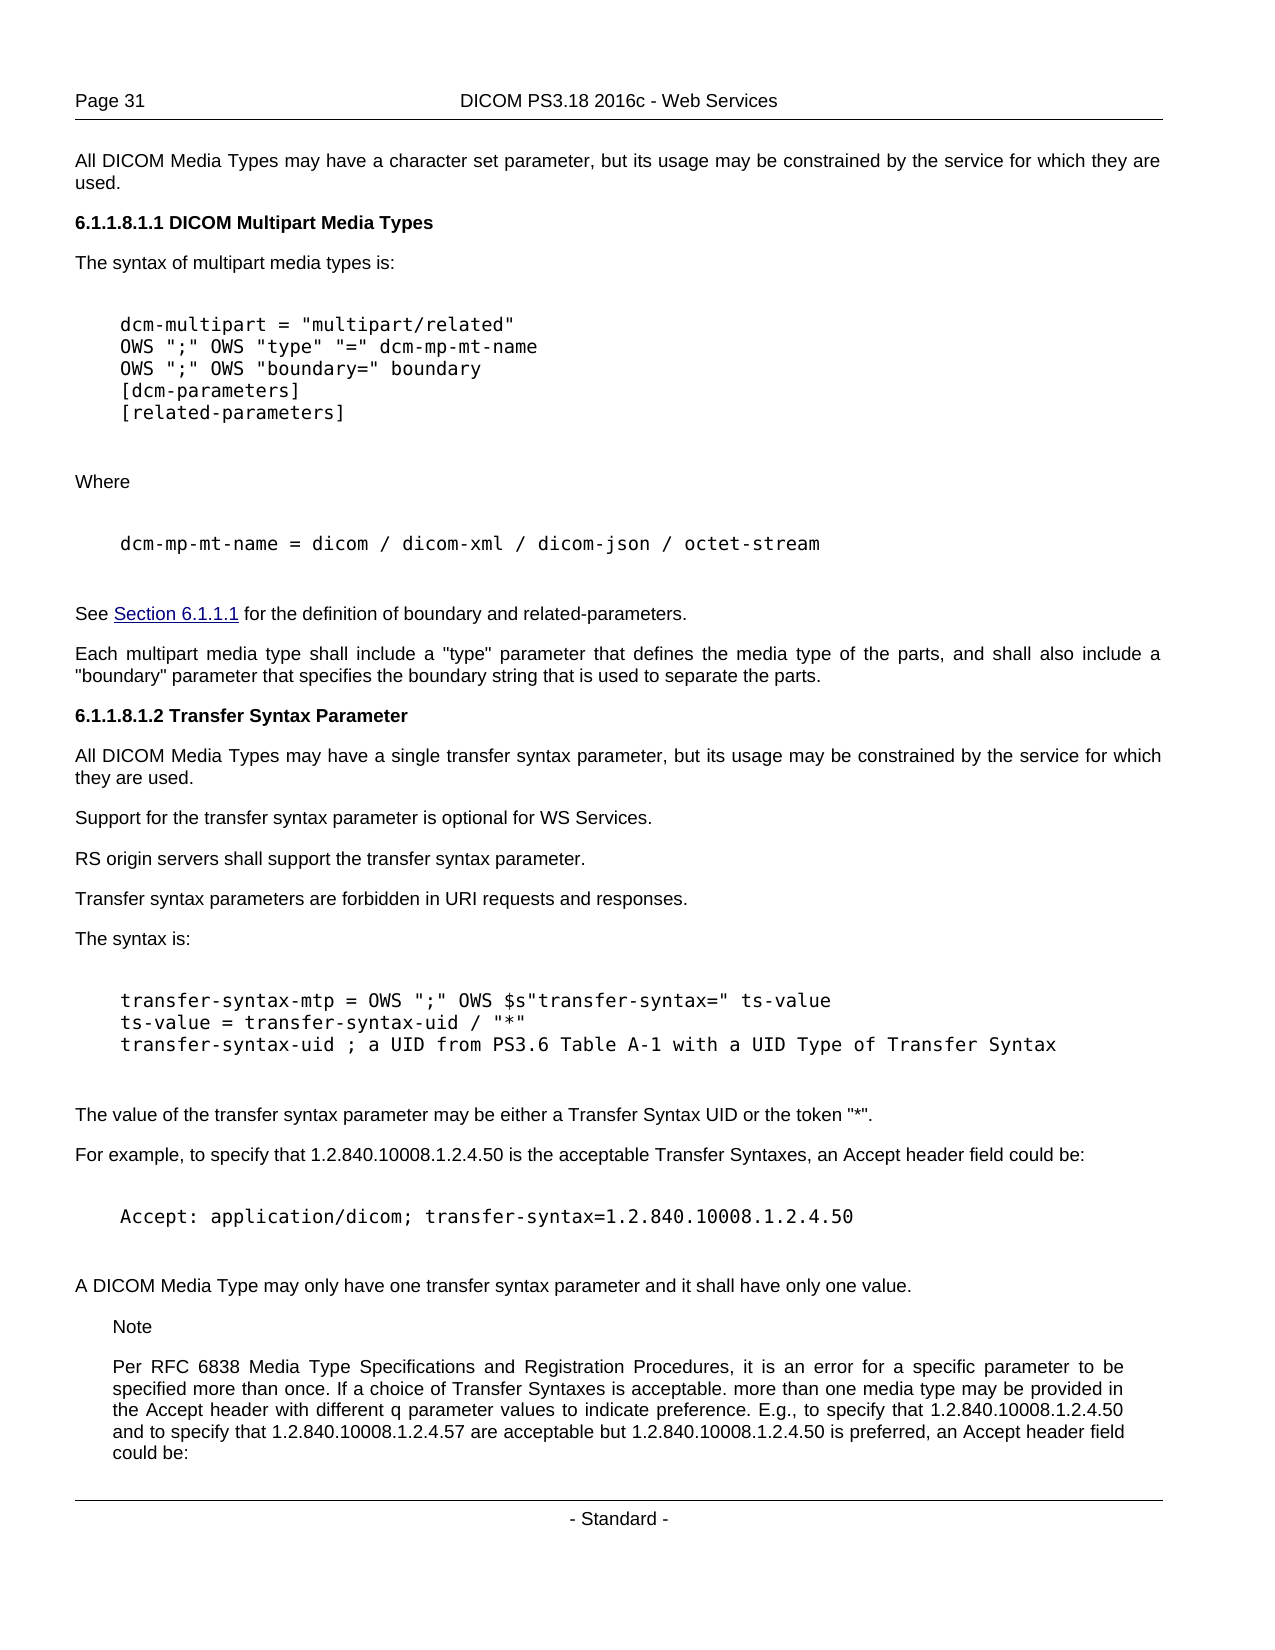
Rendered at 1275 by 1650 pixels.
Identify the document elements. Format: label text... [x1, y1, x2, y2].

text Where [75, 471, 1162, 493]
text The syntax of multipart media types is: [75, 252, 1162, 274]
text transfer-syntax-mtp = OWS ";" OWS $s"transfer-syntax=" ts-value ts-value = transfer-syntax-uid / "*" transfer-syntax-uid ; a UID from PS3.6 Table A-1 with a UID Type of Transfer Syntax [75, 968, 1162, 1085]
text Note [112, 1316, 1125, 1337]
text RS origin servers shall support the transfer syntax parameter. [75, 847, 1162, 869]
text Support for the transfer syntax parameter is optional for WS Services. [75, 807, 1162, 829]
text Per RFC 6838 Media Type Specifications and Registration Procedures, it is an error for a specific parameter to be specified more than once. If a choice of Transfer Syntaxes is acceptable. more than one media type may be provided in the Accept header with different q parameter values to indicate preference. E.g., to specify that 1.2.840.10008.1.2.4.50 and to specify that 1.2.840.10008.1.2.4.57 are acceptable but 1.2.840.10008.1.2.4.50 is preferred, an Accept header field could be: [112, 1356, 1125, 1464]
text All DICOM Media Types may have a single transfer syntax parameter, but its usage may be constrained by the service for which they are used. [75, 745, 1162, 788]
text 6.1.1.8.1.2 Transfer Syntax Parameter [75, 705, 1162, 727]
text The syntax is: [75, 928, 1162, 950]
text dcm-multipart = "multipart/related" OWS ";" OWS "type" "=" dcm-mp-mt-name OWS ";" OWS "boundary=" boundary [dcm-parameters] [related-parameters] [75, 292, 1162, 452]
text For example, to specify that 1.2.840.10008.1.2.4.50 is the acceptable Transfer Syntaxes, an Accept header field could be: [75, 1144, 1162, 1165]
text See Section 6.1.1.1 for the definition of boundary and related-parameters. [75, 603, 1162, 624]
text The value of the transfer syntax parameter may be either a Transfer Syntax UID or the token "*". [75, 1103, 1162, 1125]
text Accept: application/dicom; transfer-syntax=1.2.840.10008.1.2.4.50 [75, 1184, 1162, 1257]
text Transfer syntax parameters are forbidden in URI requests and responses. [75, 888, 1162, 909]
text A DICOM Media Type may only have one transfer syntax parameter and it shall have only one value. [75, 1275, 1162, 1297]
text dcm-mp-mt-name = dicom / dicom-xml / dicom-json / octet-stream [75, 512, 1162, 584]
text All DICOM Media Types may have a character set parameter, but its usage may be constrained by the service for which they are used. [75, 150, 1162, 193]
text 6.1.1.8.1.1 DICOM Multipart Media Types [75, 212, 1162, 233]
text Each multipart media type shall include a "type" parameter that defines the media type of the parts, and shall also include a "boundary" parameter that specifies the boundary string that is used to separate the parts. [75, 643, 1162, 686]
